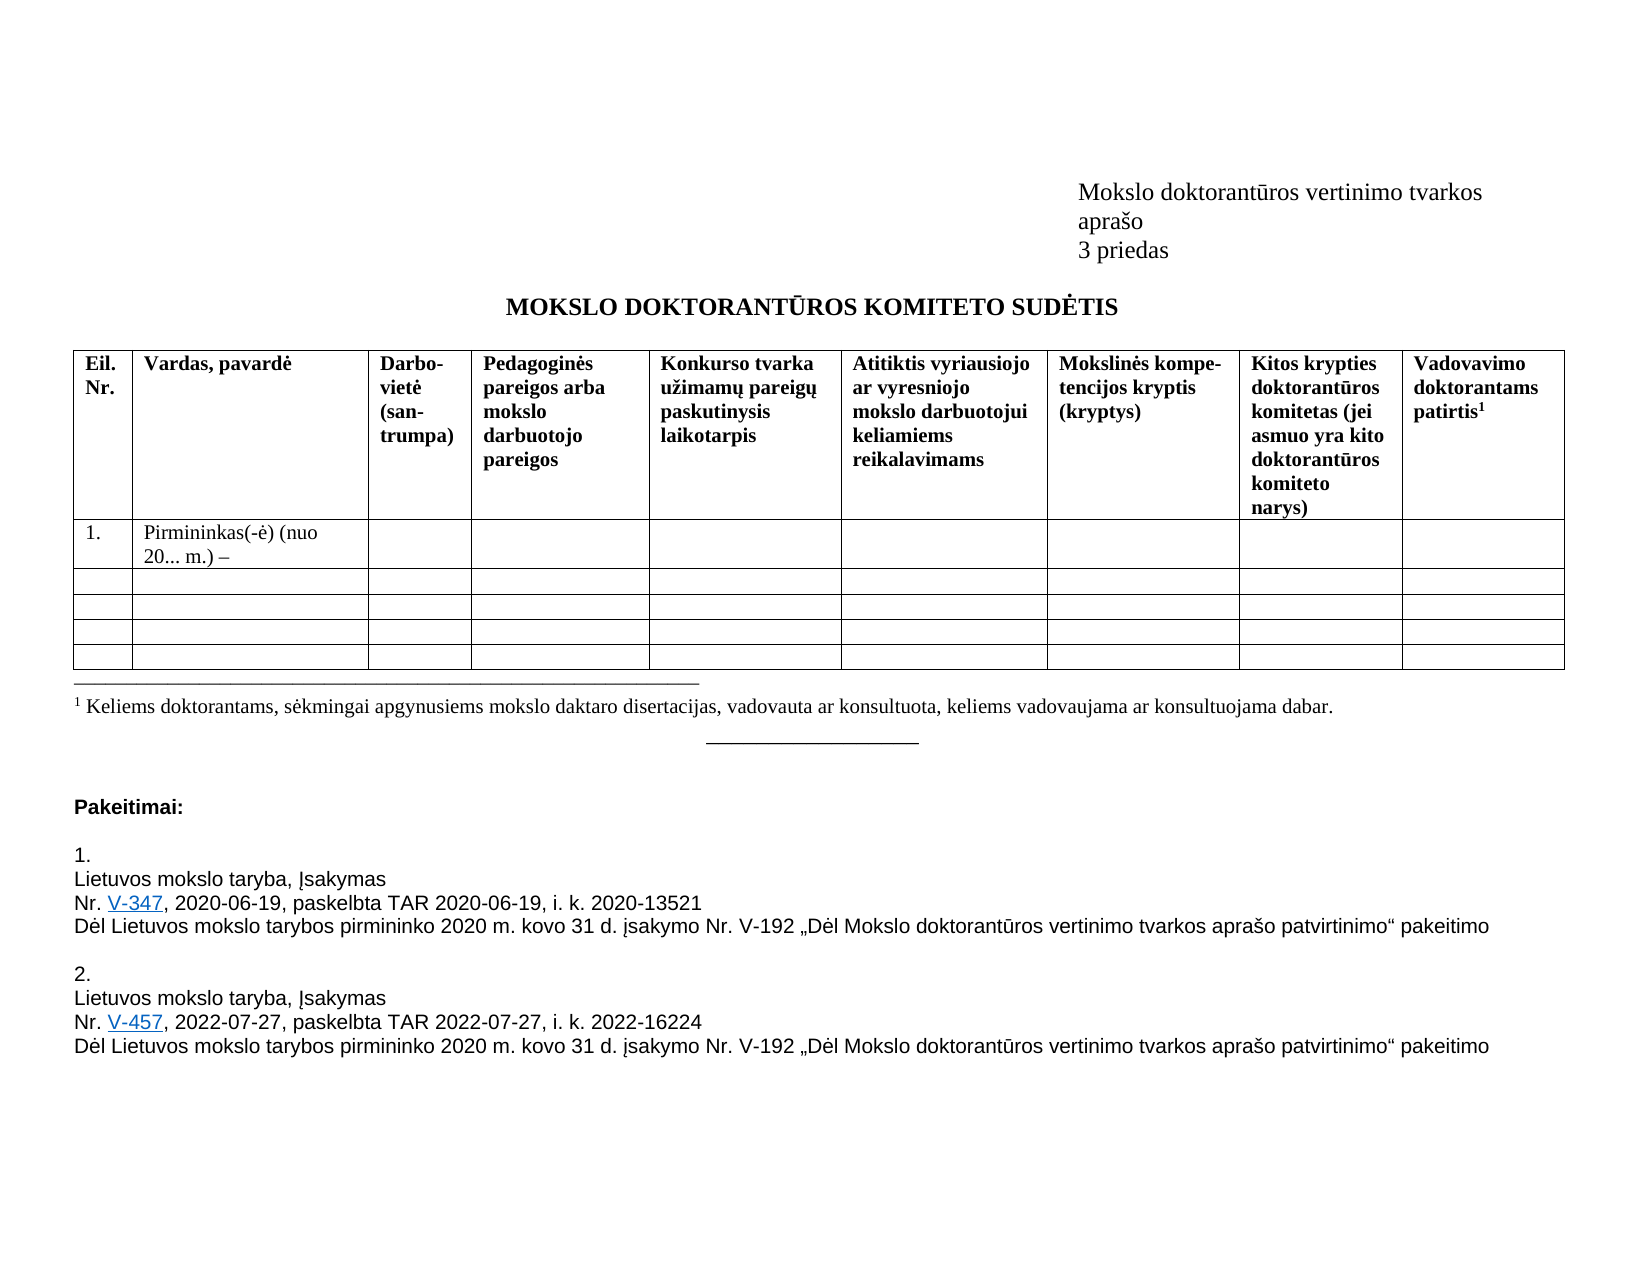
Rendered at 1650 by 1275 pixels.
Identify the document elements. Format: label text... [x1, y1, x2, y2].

table_cell [133, 569, 368, 593]
table_cell [472, 645, 649, 669]
table_cell [74, 620, 132, 644]
table_cell [472, 595, 649, 618]
table_cell [1403, 595, 1564, 618]
table_header Atitiktis vyriausiojo ar vyresniojo mokslo darbuotojui keliamiems reikalavimams [842, 351, 1047, 519]
table_cell [1403, 520, 1564, 568]
table_cell [650, 520, 841, 568]
table_cell [1240, 620, 1402, 644]
table_cell [1240, 595, 1402, 618]
table_cell [842, 645, 1047, 669]
text Pakeitimai: [74, 794, 1550, 818]
table_header Pedagoginės pareigos arba mokslo darbuotojo pareigos [472, 351, 649, 519]
table_cell [1048, 520, 1239, 568]
table_cell [369, 645, 471, 669]
text Mokslo doktorantūros vertinimo tvarkos [1078, 177, 1550, 206]
table_header Mokslinės kompe-tencijos kryptis (kryptys) [1048, 351, 1239, 519]
table_cell [1048, 620, 1239, 644]
table_cell [842, 569, 1047, 593]
table_cell [472, 520, 649, 568]
table_cell [472, 569, 649, 593]
table_cell [1240, 520, 1402, 568]
table_cell [1240, 569, 1402, 593]
table_cell Pirmininkas(-ė) (nuo 20... m.) – [133, 520, 368, 568]
table_header Eil. Nr. [74, 351, 132, 519]
table_cell [472, 620, 649, 644]
text Dėl Lietuvos mokslo tarybos pirmininko 2020 m. kovo 31 d. įsakymo Nr. V-192 „Dėl Mokslo doktorantūros vertinimo tvarkos aprašo patvirtinimo“ pakeitimo [74, 914, 1550, 938]
text 1. [74, 842, 1550, 866]
text _________________ [74, 718, 1550, 747]
table_cell [74, 569, 132, 593]
text Dėl Lietuvos mokslo tarybos pirmininko 2020 m. kovo 31 d. įsakymo Nr. V-192 „Dėl Mokslo doktorantūros vertinimo tvarkos aprašo patvirtinimo“ pakeitimo [74, 1034, 1550, 1058]
text Lietuvos mokslo taryba, Įsakymas [74, 866, 1550, 890]
text 3 priedas [1078, 235, 1550, 263]
table_cell [369, 520, 471, 568]
table_cell [650, 595, 841, 618]
text 2. [74, 962, 1550, 986]
table_cell [842, 520, 1047, 568]
table_cell [842, 595, 1047, 618]
table_cell [133, 620, 368, 644]
table_cell [369, 620, 471, 644]
table_cell [1048, 569, 1239, 593]
table_cell [650, 620, 841, 644]
text –––––––––––––––––––––––––––––––––––––––––––––––––––––––––––– [74, 670, 1550, 694]
table_header Vadovavimo doktorantams patirtis1 [1403, 351, 1564, 519]
text Nr. V-457, 2022-07-27, paskelbta TAR 2022-07-27, i. k. 2022-16224 [74, 1010, 1550, 1034]
table_cell [650, 645, 841, 669]
text Lietuvos mokslo taryba, Įsakymas [74, 986, 1550, 1010]
table_header Darbo-vietė (san-trumpa) [369, 351, 471, 519]
table_cell [1403, 645, 1564, 669]
table_cell [369, 569, 471, 593]
text aprašo [1078, 206, 1550, 235]
table_cell [650, 569, 841, 593]
table_cell [74, 645, 132, 669]
table_header Vardas, pavardė [133, 351, 368, 519]
table_cell 1. [74, 520, 132, 568]
table_cell [1403, 620, 1564, 644]
table_cell [1048, 595, 1239, 618]
table_cell [1403, 569, 1564, 593]
text 1 Keliems doktorantams, sėkmingai apgynusiems mokslo daktaro disertacijas, vadovauta ar konsultuota, keliems vadovaujama ar konsultuojama dabar. [74, 694, 1550, 718]
table_cell [1048, 645, 1239, 669]
table_cell [133, 595, 368, 618]
table_cell [1240, 645, 1402, 669]
text MOKSLO DOKTORANTŪROS KOMITETO SUDĖTIS [74, 292, 1550, 321]
table_cell [74, 595, 132, 618]
table_header Konkurso tvarka užimamų pareigų paskutinysis laikotarpis [650, 351, 841, 519]
table_cell [842, 620, 1047, 644]
table_header Kitos krypties doktorantūros komitetas (jei asmuo yra kito doktorantūros komiteto narys) [1240, 351, 1402, 519]
text Nr. V-347, 2020-06-19, paskelbta TAR 2020-06-19, i. k. 2020-13521 [74, 890, 1550, 914]
table_cell [133, 645, 368, 669]
table_cell [369, 595, 471, 618]
